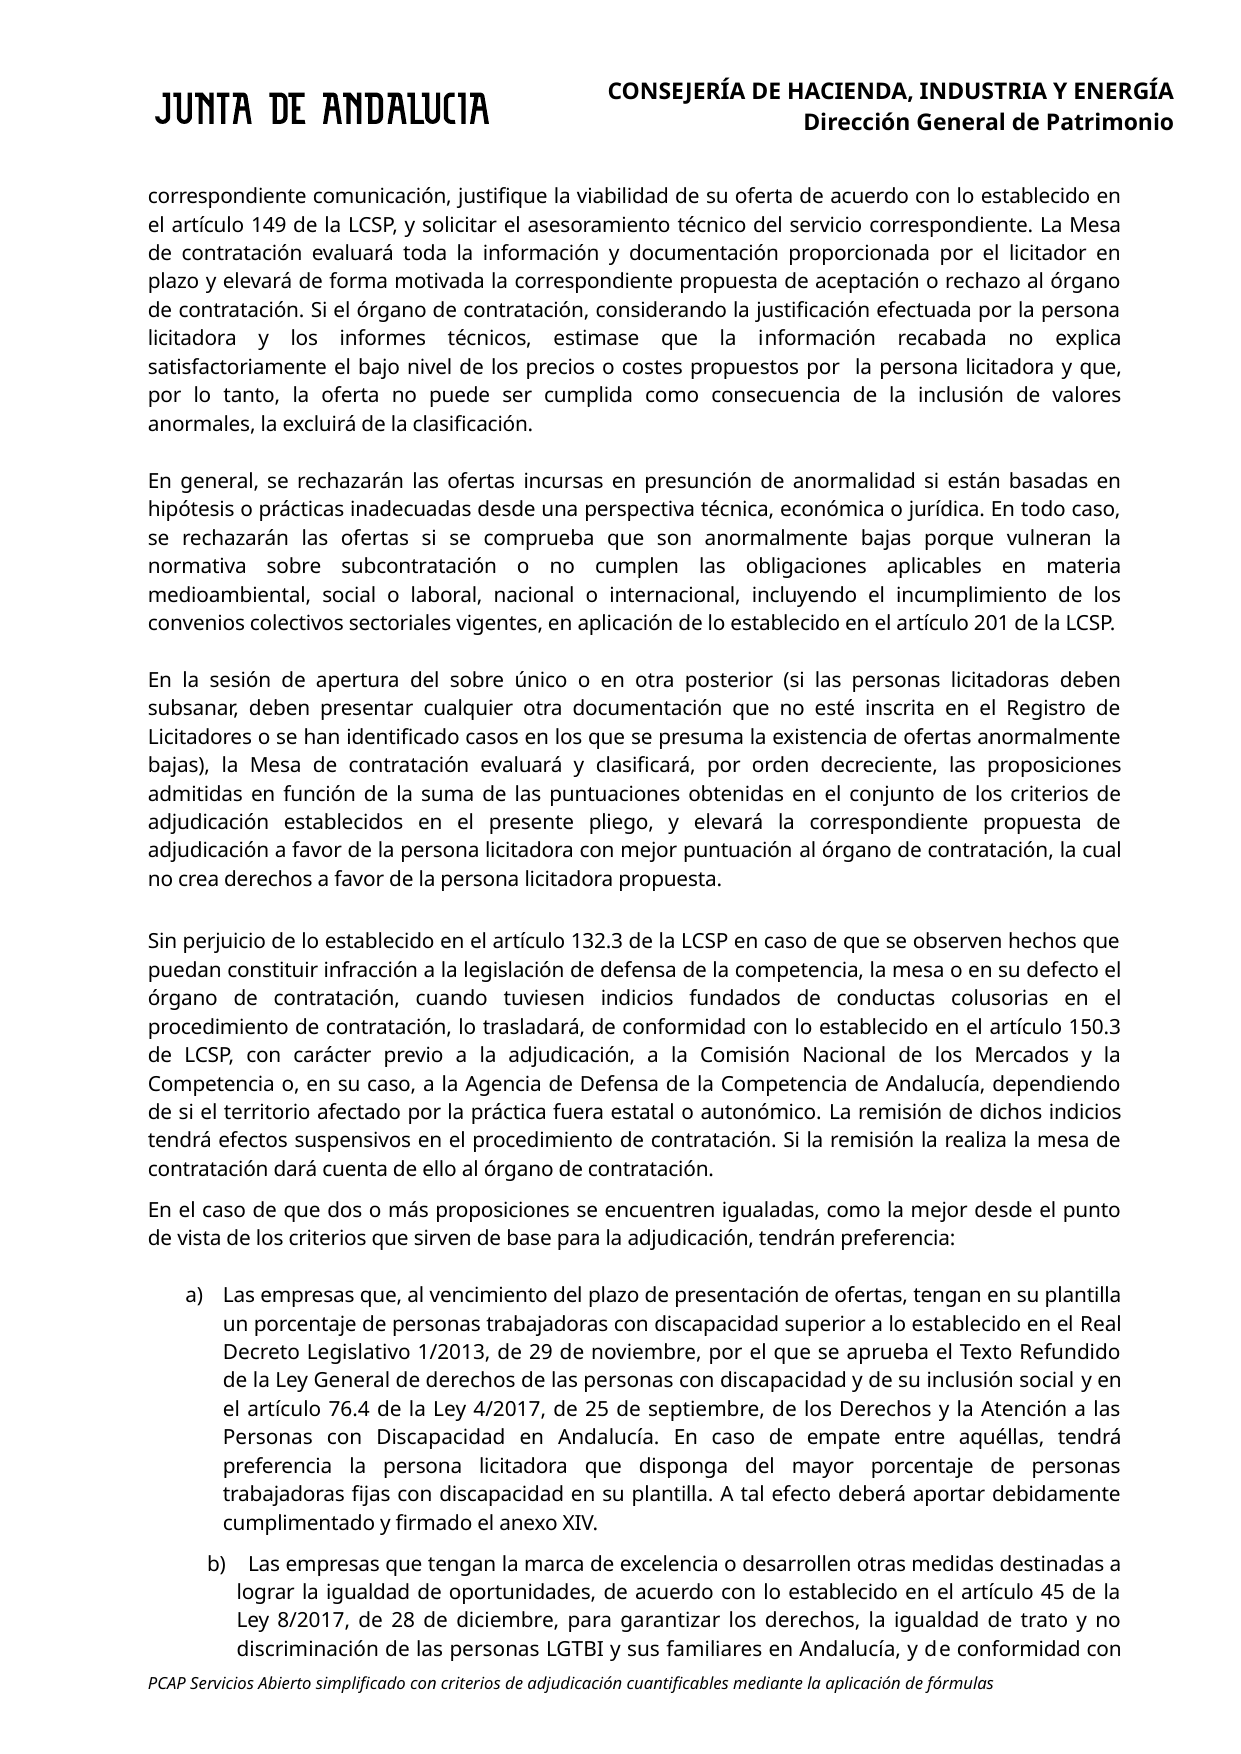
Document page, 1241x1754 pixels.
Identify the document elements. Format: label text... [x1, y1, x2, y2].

text En el caso de que dos o más proposiciones se encuentren igualadas, como la mejor desde el punto de vista de los criterios que sirven de base para la adjudicación, tendrán preferencia: [148, 1195, 1122, 1252]
text correspondiente comunicación, justifique la viabilidad de su oferta de acuerdo con lo establecido en el artículo 149 de la LCSP, y solicitar el asesoramiento técnico del servicio correspondiente. La Mesa de contratación evaluará toda la información y documentación proporcionada por el licitador en plazo y elevará de forma motivada la correspondiente propuesta de aceptación o rechazo al órgano de contratación. Si el órgano de contratación, considerando la justificación efectuada por la persona licitadora y los informes técnicos, estimase que la información recabada no explica satisfactoriamente el bajo nivel de los precios o costes propuestos por la persona licitadora y que, por lo tanto, la oferta no puede ser cumplida como consecuencia de la inclusión de valores anormales, la excluirá de la clasificación. [148, 181, 1122, 437]
list Las empresas que, al vencimiento del plazo de presentación de ofertas, tengan en su plantilla un porcentaje de personas trabajadoras con discapacidad superior a lo establecido en el Real Decreto Legislativo 1/2013, de 29 de noviembre, por el que se aprueba el Texto Refundido de la Ley General de derechos de las personas con discapacidad y de su inclusión social y en el artículo 76.4 de la Ley 4/2017, de 25 de septiembre, de los Derechos y la Atención a las Personas con Discapacidad en Andalucía. En caso de empate entre aquéllas, tendrá preferencia la persona licitadora que disponga del mayor porcentaje de personas trabajadoras fijas con discapacidad en su plantilla. A tal efecto deberá aportar debidamente cumplimentado y firmado el anexo XIV. [185, 1280, 1122, 1536]
list Las empresas que tengan la marca de excelencia o desarrollen otras medidas destinadas a lograr la igualdad de oportunidades, de acuerdo con lo establecido en el artículo 45 de la Ley 8/2017, de 28 de diciembre, para garantizar los derechos, la igualdad de trato y no discriminación de las personas LGTBI y sus familiares en Andalucía, y de conformidad con [207, 1549, 1122, 1662]
text En la sesión de apertura del sobre único o en otra posterior (si las personas licitadoras deben subsanar, deben presentar cualquier otra documentación que no esté inscrita en el Registro de Licitadores o se han identificado casos en los que se presuma la existencia de ofertas anormalmente bajas), la Mesa de contratación evaluará y clasificará, por orden decreciente, las proposiciones admitidas en función de la suma de las puntuaciones obtenidas en el conjunto de los criterios de adjudicación establecidos en el presente pliego, y elevará la correspondiente propuesta de adjudicación a favor de la persona licitadora con mejor puntuación al órgano de contratación, la cual no crea derechos a favor de la persona licitadora propuesta. [148, 665, 1122, 892]
text Sin perjuicio de lo establecido en el artículo 132.3 de la LCSP en caso de que se observen hechos que puedan constituir infracción a la legislación de defensa de la competencia, la mesa o en su defecto el órgano de contratación, cuando tuviesen indicios fundados de conductas colusorias en el procedimiento de contratación, lo trasladará, de conformidad con lo establecido en el artículo 150.3 de LCSP, con carácter previo a la adjudicación, a la Comisión Nacional de los Mercados y la Competencia o, en su caso, a la Agencia de Defensa de la Competencia de Andalucía, dependiendo de si el territorio afectado por la práctica fuera estatal o autonómico. La remisión de dichos indicios tendrá efectos suspensivos en el procedimiento de contratación. Si la remisión la realiza la mesa de contratación dará cuenta de ello al órgano de contratación. [148, 927, 1122, 1182]
text En general, se rechazarán las ofertas incursas en presunción de anormalidad si están basadas en hipótesis o prácticas inadecuadas desde una perspectiva técnica, económica o jurídica. En todo caso, se rechazarán las ofertas si se comprueba que son anormalmente bajas porque vulneran la normativa sobre subcontratación o no cumplen las obligaciones aplicables en materia medioambiental, social o laboral, nacional o internacional, incluyendo el incumplimiento de los convenios colectivos sectoriales vigentes, en aplicación de lo establecido en el artículo 201 de la LCSP. [148, 466, 1122, 637]
